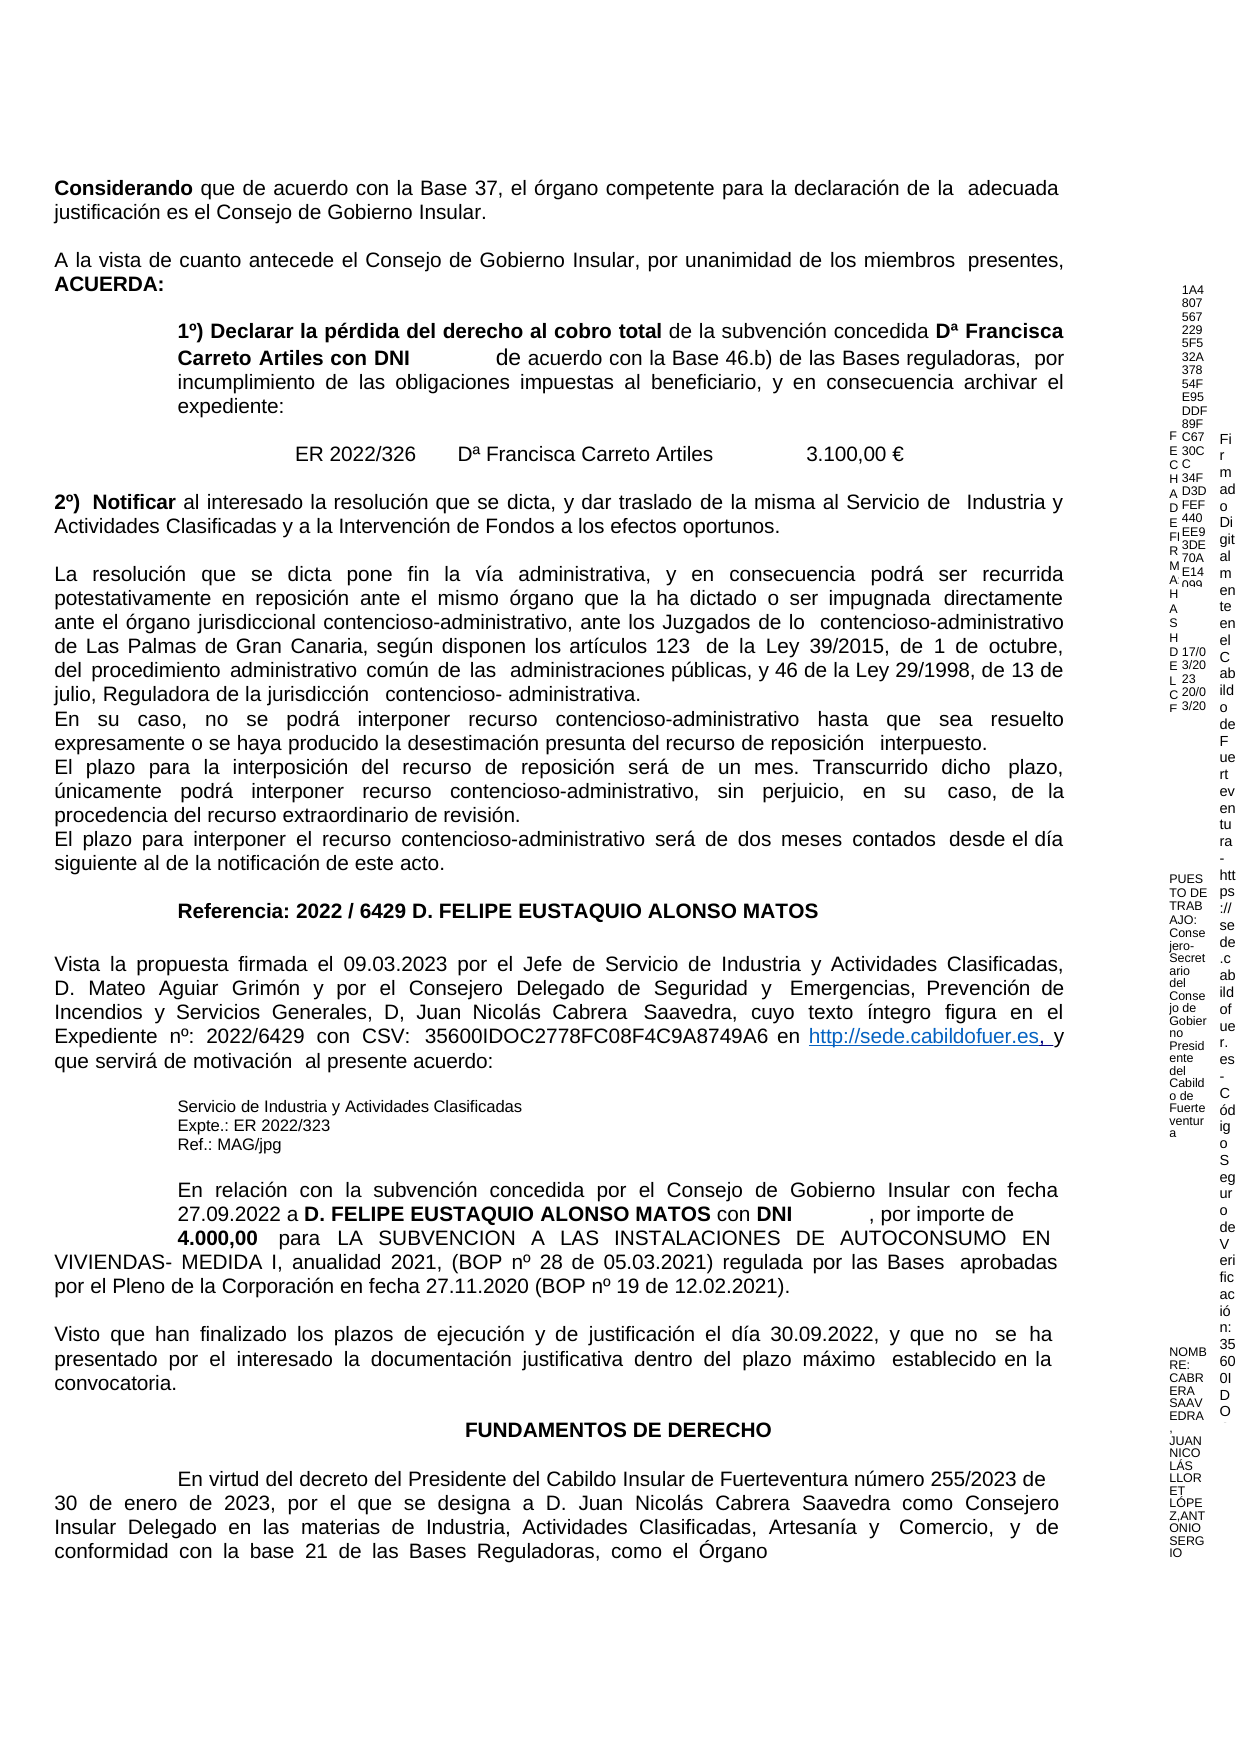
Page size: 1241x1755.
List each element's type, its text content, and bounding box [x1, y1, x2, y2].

text CABRERA SAAVEDRA, JUAN NICOLÁS LLORET LÓPEZ,ANTONIO SERGIO [1169, 1373, 1207, 1560]
text 4.000,00 para LA SUBVENCION A LAS INSTALACIONES DE AUTOCONSUMO EN [177, 1226, 1217, 1250]
subtitle FUNDAMENTOS DE DERECHO [54, 1418, 1167, 1442]
text ER 2022/326 Dª Francisca Carreto Artiles 3.100,00 € [295, 442, 1167, 466]
text 17/03/2023 [1182, 645, 1209, 686]
text Ref.: MAG/jpg [177, 1135, 1217, 1154]
text A la vista de cuanto antecede el Consejo de Gobierno Insular, por unanimidad de los miembros presentes, ACUERDA: [54, 247, 1064, 296]
text FECHA DE FIRMA: HASH DEL CERTIFICADO: [1169, 429, 1184, 712]
text Firmado Digitalmente en el Cabildo de Fuerteventura - https://sede.cabildofuer.es - Código Seguro de Verificación: 35600IDOC2EC02AD7459FB554FA2 [1219, 430, 1236, 1422]
text VIVIENDAS- MEDIDA I, anualidad 2021, (BOP nº 28 de 05.03.2021) regulada por las Bases aprobadas por el Pleno de la Corporación en fecha 27.11.2020 (BOP nº 19 de 12.02.2021). [54, 1250, 1059, 1298]
text 1º) Declarar la pérdida del derecho al cobro total de la subvención concedida Dª Francisca Carreto Artiles con DNI de acuerdo con la Base 46.b) de las Bases reguladoras, por incumplimiento de las obligaciones impuestas al beneficiario, y en consecuencia archivar el expediente: [177, 319, 1064, 418]
text En su caso, no se podrá interponer recurso contencioso-administrativo hasta que sea resuelto expresamente o se haya producido la desestimación presunta del recurso de reposición interpuesto. [54, 706, 1064, 755]
text Considerando que de acuerdo con la Base 37, el órgano competente para la declaración de la adecuada justificación es el Consejo de Gobierno Insular. [54, 176, 1059, 224]
text 30 de enero de 2023, por el que se designa a D. Juan Nicolás Cabrera Saavedra como Consejero Insular Delegado en las materias de Industria, Actividades Clasificadas, Artesanía y Comercio, y de conformidad con la base 21 de las Bases Reguladoras, como el Órgano [54, 1491, 1059, 1563]
text [1209, 430, 1219, 1422]
text Vista la propuesta firmada el 09.03.2023 por el Jefe de Servicio de Industria y Actividades Clasificadas, D. Mateo Aguiar Grimón y por el Consejero Delegado de Seguridad y Emergencias, Prevención de Incendios y Servicios Generales, D, Juan Nicolás Cabrera Saavedra, cuyo texto íntegro figura en el Expediente nº: 2022/6429 con CSV: 35600IDOC2778FC08F4C9A8749A6 en http://sede.cabildofuer.es, y que servirá de motivación al presente acuerdo: [54, 952, 1064, 1073]
text NOMBRE: [1169, 1345, 1209, 1372]
text 1A48075672295F532A37854FE95DDF89FC6730CC [1182, 283, 1209, 471]
text En relación con la subvención concedida por el Consejo de Gobierno Insular con fecha 27.09.2022 a D. FELIPE EUSTAQUIO ALONSO MATOS con DNI , por importe de [177, 1178, 1059, 1226]
text [1167, 1345, 1209, 1579]
text 2º) Notificar al interesado la resolución que se dicta, y dar traslado de la misma al Servicio de Industria y Actividades Clasificadas y a la Intervención de Fondos a los efectos oportunos. [54, 490, 1064, 538]
text Servicio de Industria y Actividades Clasificadas Expte.: ER 2022/323 [177, 1096, 571, 1135]
text El plazo para interponer el recurso contencioso-administrativo será de dos meses contados desde el día siguiente al de la notificación de este acto. [54, 827, 1064, 875]
text La resolución que se dicta pone fin la vía administrativa, y en consecuencia podrá ser recurrida potestativamente en reposición ante el mismo órgano que la ha dictado o ser impugnada directamente ante el órgano jurisdiccional contencioso-administrativo, ante los Juzgados de lo contencioso-administrativo de Las Palmas de Gran Canaria, según disponen los artículos 123 de la Ley 39/2015, de 1 de octubre, del procedimiento administrativo común de las administraciones públicas, y 46 de la Ley 29/1998, de 13 de julio, Reguladora de la jurisdicción contencioso- administrativa. [54, 561, 1064, 706]
text PUESTO DE TRABAJO: [1169, 873, 1209, 927]
text 34FD3DFEF440EE93DE70AE140996B1C6668F08F5 [1182, 471, 1209, 586]
text Visto que han finalizado los plazos de ejecución y de justificación el día 30.09.2022, y que no se ha presentado por el interesado la documentación justificativa dentro del plazo máximo establecido en la convocatoria. [54, 1322, 1052, 1394]
text En virtud del decreto del Presidente del Cabildo Insular de Fuerteventura número 255/2023 de [177, 1467, 1167, 1491]
text El plazo para la interposición del recurso de reposición será de un mes. Transcurrido dicho plazo, únicamente podrá interponer recurso contencioso-administrativo, sin perjuicio, en su caso, de la procedencia del recurso extraordinario de revisión. [54, 755, 1064, 827]
text Consejero-Secretario del Consejo de Gobierno Presidente del Cabildo de Fuerteventura [1169, 928, 1207, 1137]
subtitle Referencia: 2022 / 6429 D. FELIPE EUSTAQUIO ALONSO MATOS [177, 899, 1167, 923]
text 20/03/2023 [1182, 686, 1209, 712]
